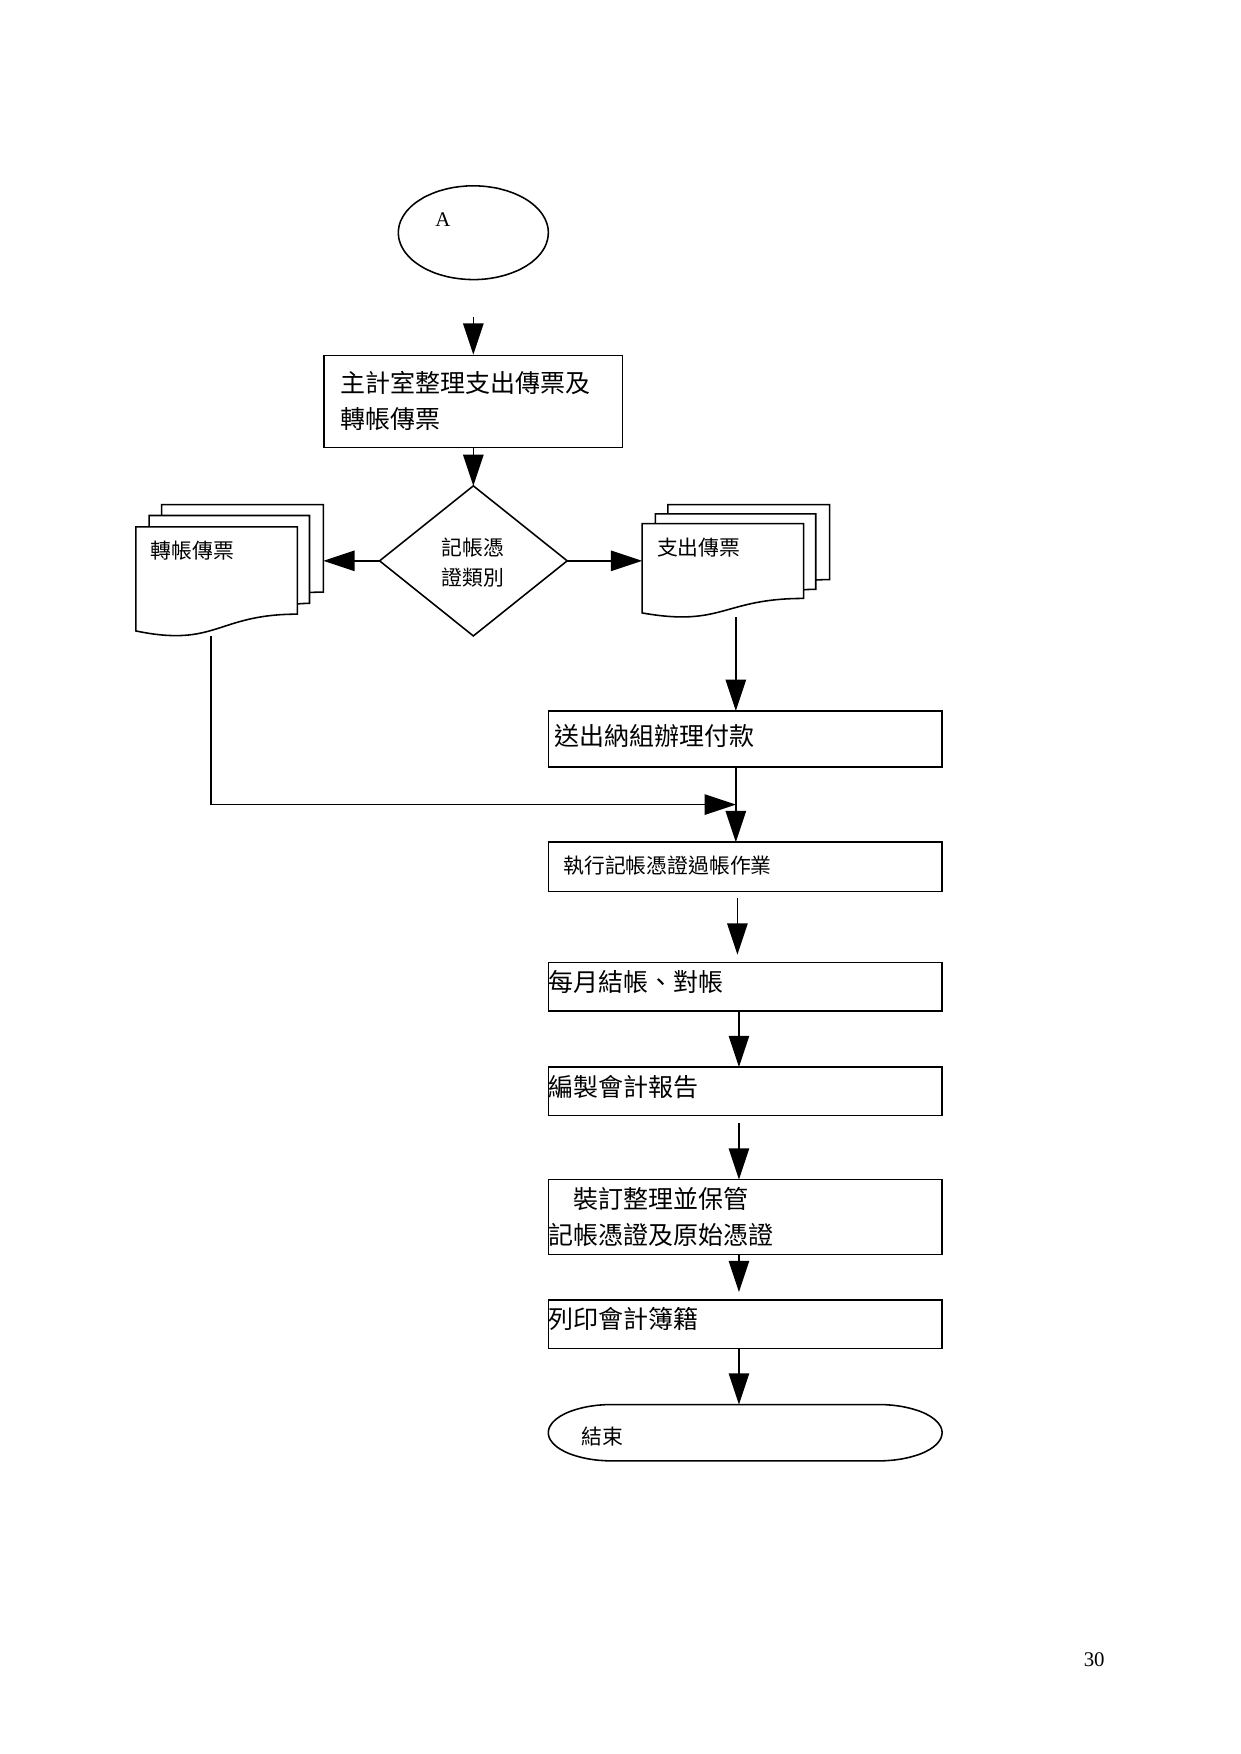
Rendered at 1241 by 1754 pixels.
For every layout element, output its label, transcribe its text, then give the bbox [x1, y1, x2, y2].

text 主計室整理支出傳票及轉帳傳票 [340, 364, 607, 436]
